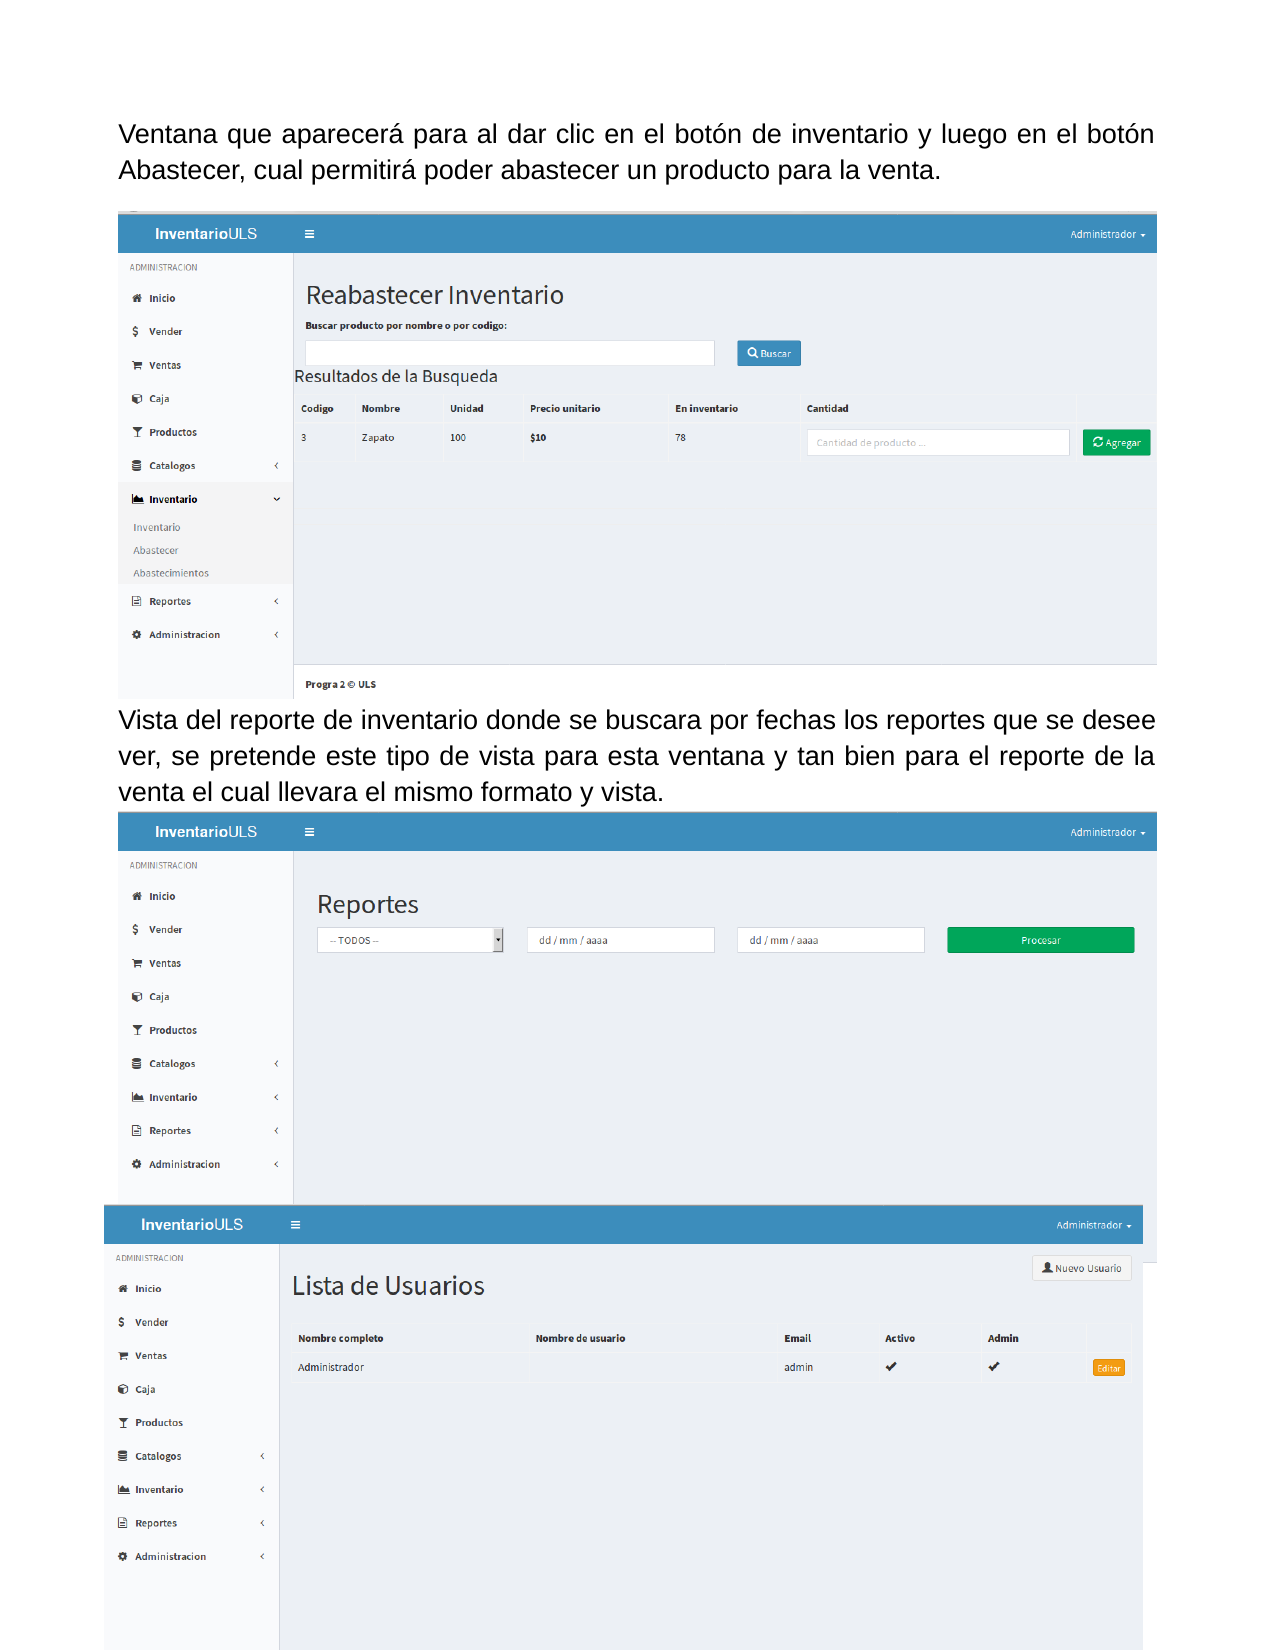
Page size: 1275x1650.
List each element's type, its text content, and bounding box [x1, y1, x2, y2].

list [118, 190, 1157, 211]
list Ventana que aparecerá para al dar clic en el botón de inventario y luego en el botón Abastecer, cual permitirá poder abastecer un producto para la venta. [118, 118, 1157, 185]
list Vista del reporte de inventario donde se buscara por fechas los reportes que se desee ver, se pretende este tipo de vista para esta ventana y tan bien para el reporte de la venta el cual llevara el mismo formato y vista. [118, 699, 1157, 807]
